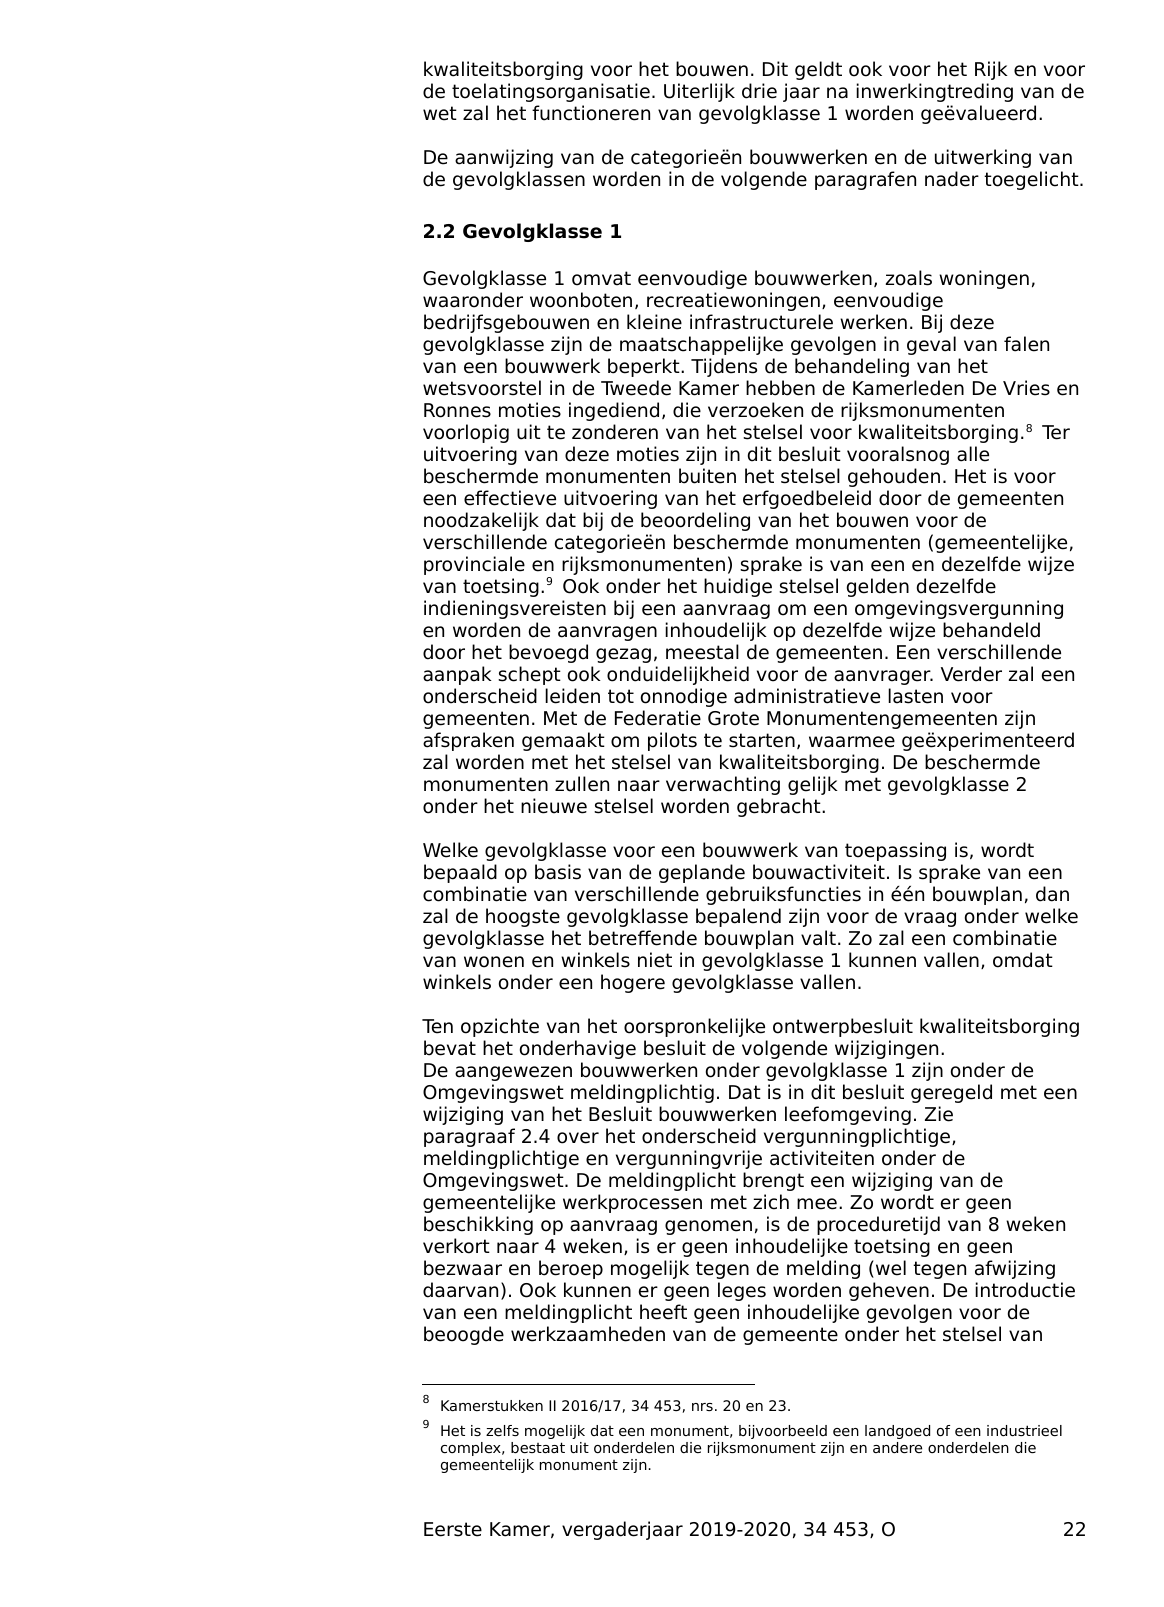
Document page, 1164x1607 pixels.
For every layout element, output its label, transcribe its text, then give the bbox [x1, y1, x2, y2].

text De aangewezen bouwwerken onder gevolgklasse 1 zijn onder de Omgevingswet meldingplichtig. Dat is in dit besluit geregeld met een wijziging van het Besluit bouwwerken leefomgeving. Zie paragraaf 2.4 over het onderscheid vergunningplichtige, meldingplichtige en vergunningvrije activiteiten onder de Omgevingswet. De meldingplicht brengt een wijziging van de gemeentelijke werkprocessen met zich mee. Zo wordt er geen beschikking op aanvraag genomen, is de proceduretijd van 8 weken verkort naar 4 weken, is er geen inhoudelijke toetsing en geen bezwaar en beroep mogelijk tegen de melding (wel tegen afwijzing daarvan). Ook kunnen er geen leges worden geheven. De introductie van een meldingplicht heeft geen inhoudelijke gevolgen voor de beoogde werkzaamheden van de gemeente onder het stelsel van [422, 1060, 1087, 1346]
subtitle 2.2 Gevolgklasse 1 [422, 221, 1087, 243]
text Het is zelfs mogelijk dat een monument, bijvoorbeeld een landgoed of een industrieel complex, bestaat uit onderdelen die rijksmonument zijn en andere onderdelen die gemeentelijk monument zijn. [422, 1418, 1087, 1474]
text De aanwijzing van de categorieën bouwwerken en de uitwerking van de gevolgklassen worden in de volgende paragrafen nader toegelicht. [422, 147, 1087, 191]
text Welke gevolgklasse voor een bouwwerk van toepassing is, wordt bepaald op basis van de geplande bouwactiviteit. Is sprake van een combinatie van verschillende gebruiksfuncties in één bouwplan, dan zal de hoogste gevolgklasse bepalend zijn voor de vraag onder welke gevolgklasse het betreffende bouwplan valt. Zo zal een combinatie van wonen en winkels niet in gevolgklasse 1 kunnen vallen, omdat winkels onder een hogere gevolgklasse vallen. [422, 840, 1087, 994]
text Ten opzichte van het oorspronkelijke ontwerpbesluit kwaliteitsborging bevat het onderhavige besluit de volgende wijzigingen. [422, 1016, 1087, 1060]
text Gevolgklasse 1 omvat eenvoudige bouwwerken, zoals woningen, waaronder woonboten, recreatiewoningen, eenvoudige bedrijfsgebouwen en kleine infrastructurele werken. Bij deze gevolgklasse zijn de maatschappelijke gevolgen in geval van falen van een bouwwerk beperkt. Tijdens de behandeling van het wetsvoorstel in de Tweede Kamer hebben de Kamerleden De Vries en Ronnes moties ingediend, die verzoeken de rijksmonumenten voorlopig uit te zonderen van het stelsel voor kwaliteitsborging. Ter uitvoering van deze moties zijn in dit besluit vooralsnog alle beschermde monumenten buiten het stelsel gehouden. Het is voor een effectieve uitvoering van het erfgoedbeleid door de gemeenten noodzakelijk dat bij de beoordeling van het bouwen voor de verschillende categorieën beschermde monumenten (gemeentelijke, provinciale en rijksmonumenten) sprake is van een en dezelfde wijze van toetsing. Ook onder het huidige stelsel gelden dezelfde indieningsvereisten bij een aanvraag om een omgevingsvergunning en worden de aanvragen inhoudelijk op dezelfde wijze behandeld door het bevoegd gezag, meestal de gemeenten. Een verschillende aanpak schept ook onduidelijkheid voor de aanvrager. Verder zal een onderscheid leiden tot onnodige administratieve lasten voor gemeenten. Met de Federatie Grote Monumentengemeenten zijn afspraken gemaakt om pilots te starten, waarmee geëxperimenteerd zal worden met het stelsel van kwaliteitsborging. De beschermde monumenten zullen naar verwachting gelijk met gevolgklasse 2 onder het nieuwe stelsel worden gebracht. [422, 268, 1087, 818]
text Kamerstukken II 2016/17, 34 453, nrs. 20 en 23. [422, 1393, 1087, 1416]
text kwaliteitsborging voor het bouwen. Dit geldt ook voor het Rijk en voor de toelatingsorganisatie. Uiterlijk drie jaar na inwerkingtreding van de wet zal het functioneren van gevolgklasse 1 worden geëvalueerd. [422, 59, 1087, 125]
